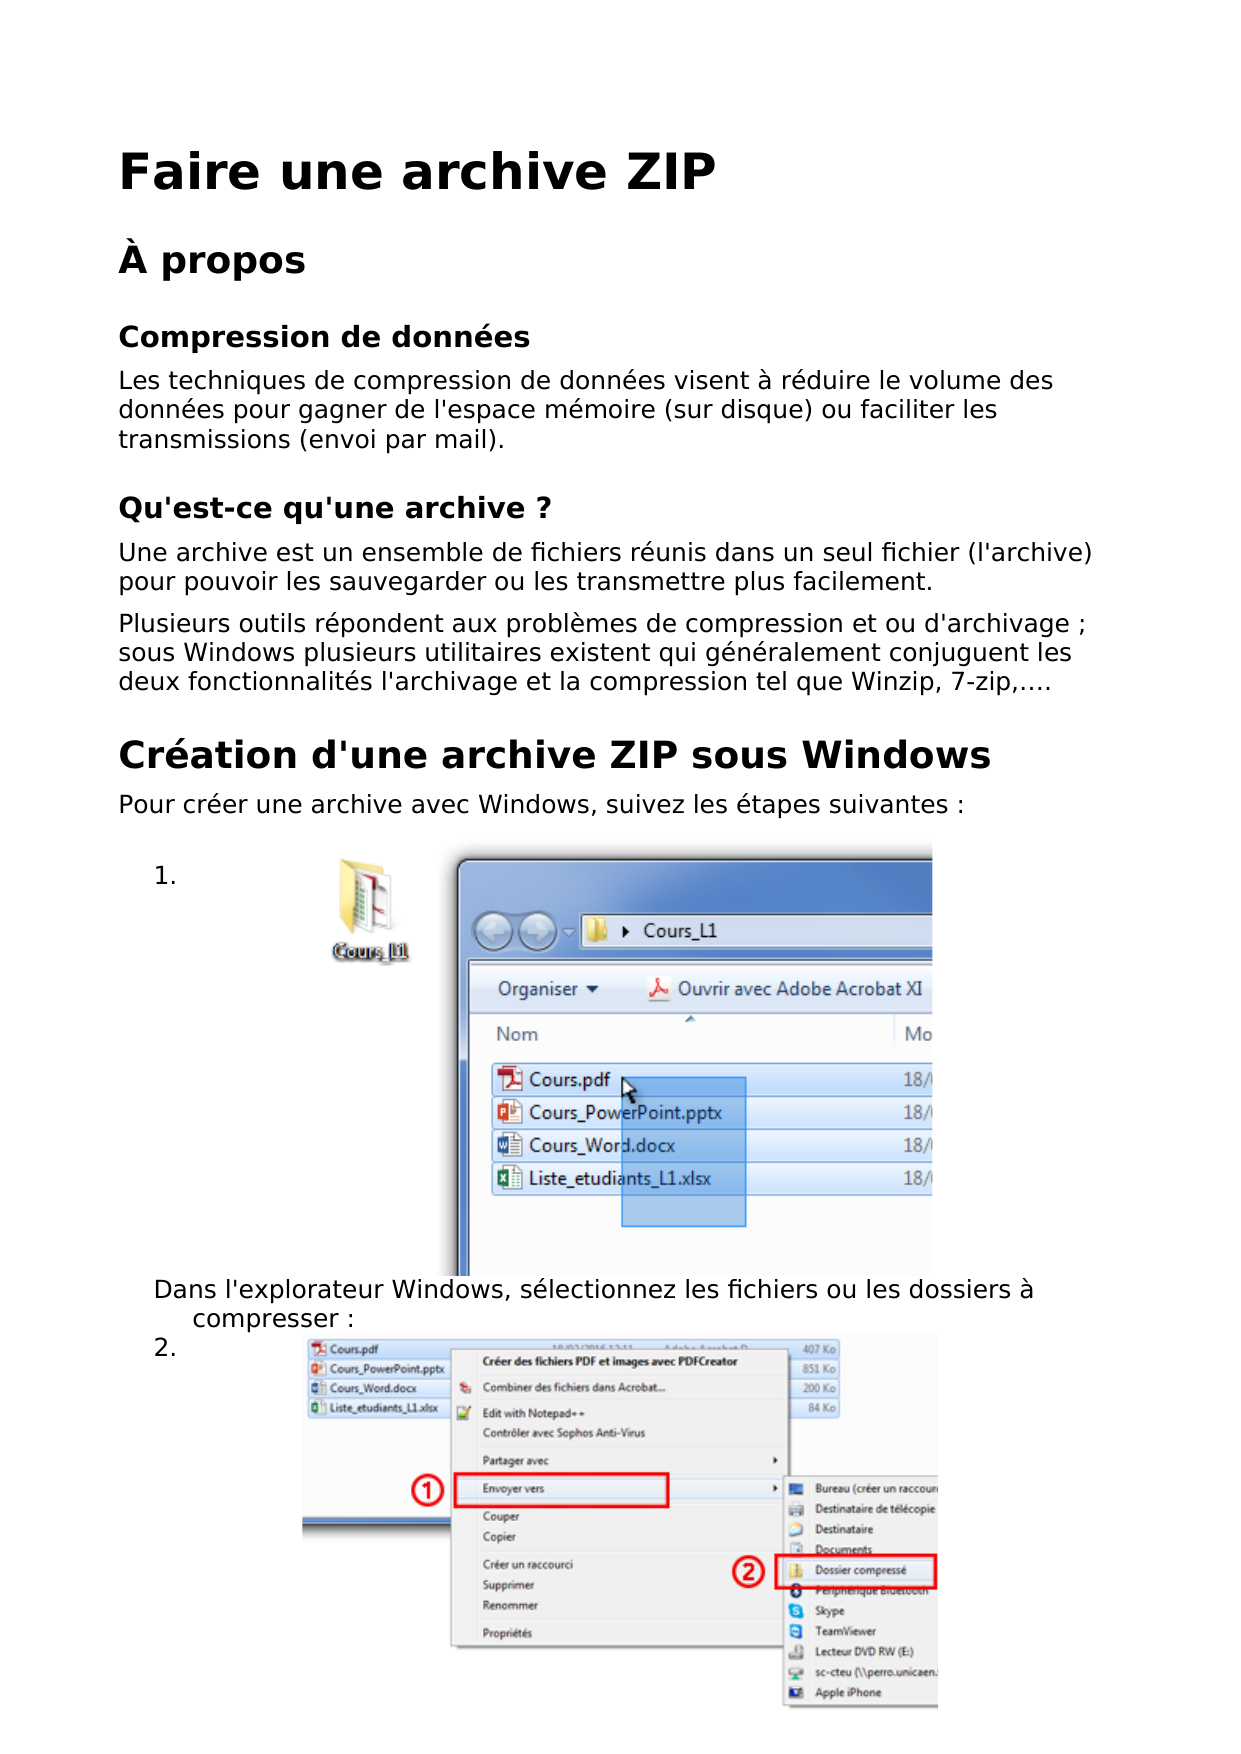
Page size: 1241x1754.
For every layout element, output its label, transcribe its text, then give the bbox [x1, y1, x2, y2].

list [177, 1334, 302, 1363]
subtitle Faire une archive ZIP [118, 143, 1122, 201]
text Une archive est un ensemble de fichiers réunis dans un seul fichier (l'archive) pour pouvoir les sauvegarder ou les transmettre plus facilement. [118, 538, 1122, 596]
subtitle À propos [118, 239, 1122, 282]
subtitle Création d'une archive ZIP sous Windows [118, 734, 1122, 777]
text Les techniques de compression de données visent à réduire le volume des données pour gagner de l'espace mémoire (sur disque) ou faciliter les transmissions (envoi par mail). [118, 366, 1122, 454]
list Dans l'explorateur Windows, sélectionnez les fichiers ou les dossiers à compresser : [177, 861, 1122, 1334]
subtitle Qu'est-ce qu'une archive ? [118, 491, 1122, 525]
picture [302, 1333, 939, 1720]
text Pour créer une archive avec Windows, suivez les étapes suivantes : [118, 790, 1122, 819]
list [939, 1334, 1122, 1363]
text Plusieurs outils répondent aux problèmes de compression et ou d'archivage ; sous Windows plusieurs utilitaires existent qui généralement conjuguent les deux fonctionnalités l'archivage et la compression tel que Winzip, 7-zip,…. [118, 609, 1122, 696]
subtitle Compression de données [118, 320, 1122, 354]
picture [307, 831, 933, 1276]
